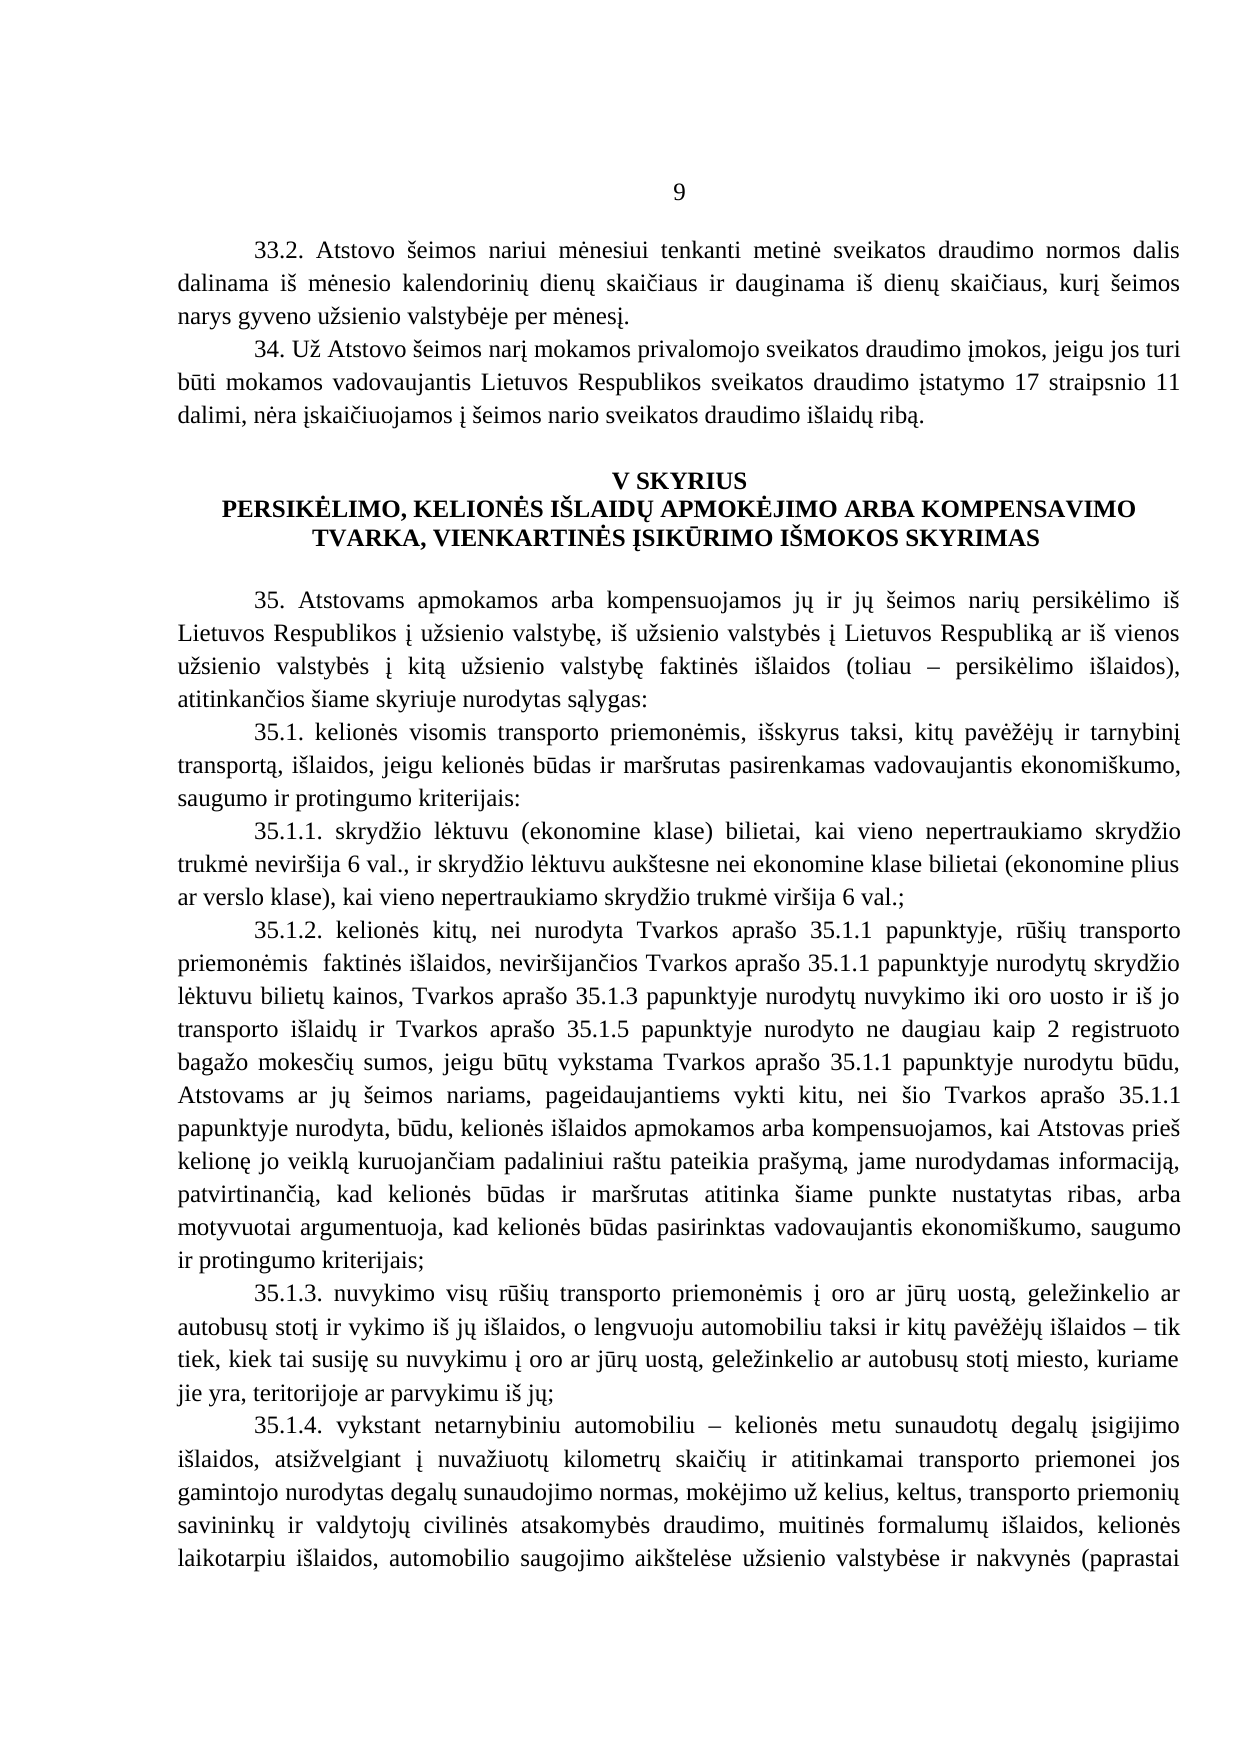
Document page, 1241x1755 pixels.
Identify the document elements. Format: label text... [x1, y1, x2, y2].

text 33.2. Atstovo šeimos nariui mėnesiui tenkanti metinė sveikatos draudimo normos dalis dalinama iš mėnesio kalendorinių dienų skaičiaus ir dauginama iš dienų skaičiaus, kurį šeimos narys gyveno užsienio valstybėje per mėnesį. [177, 235, 1181, 329]
text V SKYRIUS [177, 466, 1181, 494]
text 35.1.4. vykstant netarnybiniu automobiliu – kelionės metu sunaudotų degalų įsigijimo išlaidos, atsižvelgiant į nuvažiuotų kilometrų skaičių ir atitinkamai transporto priemonei jos gamintojo nurodytas degalų sunaudojimo normas, mokėjimo už kelius, keltus, transporto priemonių savininkų ir valdytojų civilinės atsakomybės draudimo, muitinės formalumų išlaidos, kelionės laikotarpiu išlaidos, automobilio saugojimo aikštelėse užsienio valstybėse ir nakvynės (paprastai [177, 1411, 1181, 1571]
text 35.1. kelionės visomis transporto priemonėmis, išskyrus taksi, kitų pavėžėjų ir tarnybinį transportą, išlaidos, jeigu kelionės būdas ir maršrutas pasirenkamas vadovaujantis ekonomiškumo, saugumo ir protingumo kriterijais: [177, 717, 1181, 812]
text 34. Už Atstovo šeimos narį mokamos privalomojo sveikatos draudimo įmokos, jeigu jos turi būti mokamos vadovaujantis Lietuvos Respublikos sveikatos draudimo įstatymo 17 straipsnio 11 dalimi, nėra įskaičiuojamos į šeimos nario sveikatos draudimo išlaidų ribą. [177, 334, 1181, 428]
text 35. Atstovams apmokamos arba kompensuojamos jų ir jų šeimos narių persikėlimo iš Lietuvos Respublikos į užsienio valstybę, iš užsienio valstybės į Lietuvos Respubliką ar iš vienos užsienio valstybės į kitą užsienio valstybę faktinės išlaidos (toliau – persikėlimo išlaidos), atitinkančios šiame skyriuje nurodytas sąlygas: [177, 585, 1181, 713]
text PERSIKĖLIMO, KELIONĖS IŠLAIDŲ APMOKĖJIMO ARBA KOMPENSAVIMO TVARKA, VIENKARTINĖS ĮSIKŪRIMO IŠMOKOS SKYRIMAS [177, 494, 1181, 552]
text 35.1.2. kelionės kitų, nei nurodyta Tvarkos aprašo 35.1.1 papunktyje, rūšių transporto priemonėmis faktinės išlaidos, neviršijančios Tvarkos aprašo 35.1.1 papunktyje nurodytų skrydžio lėktuvu bilietų kainos, Tvarkos aprašo 35.1.3 papunktyje nurodytų nuvykimo iki oro uosto ir iš jo transporto išlaidų ir Tvarkos aprašo 35.1.5 papunktyje nurodyto ne daugiau kaip 2 registruoto bagažo mokesčių sumos, jeigu būtų vykstama Tvarkos aprašo 35.1.1 papunktyje nurodytu būdu, Atstovams ar jų šeimos nariams, pageidaujantiems vykti kitu, nei šio Tvarkos aprašo 35.1.1 papunktyje nurodyta, būdu, kelionės išlaidos apmokamos arba kompensuojamos, kai Atstovas prieš kelionę jo veiklą kuruojančiam padaliniui raštu pateikia prašymą, jame nurodydamas informaciją, patvirtinančią, kad kelionės būdas ir maršrutas atitinka šiame punkte nustatytas ribas, arba motyvuotai argumentuoja, kad kelionės būdas pasirinktas vadovaujantis ekonomiškumo, saugumo ir protingumo kriterijais; [177, 915, 1181, 1274]
text 35.1.1. skrydžio lėktuvu (ekonomine klase) bilietai, kai vieno nepertraukiamo skrydžio trukmė neviršija 6 val., ir skrydžio lėktuvu aukštesne nei ekonomine klase bilietai (ekonomine plius ar verslo klase), kai vieno nepertraukiamo skrydžio trukmė viršija 6 val.; [177, 816, 1181, 911]
text 35.1.3. nuvykimo visų rūšių transporto priemonėmis į oro ar jūrų uostą, geležinkelio ar autobusų stotį ir vykimo iš jų išlaidos, o lengvuoju automobiliu taksi ir kitų pavėžėjų išlaidos – tik tiek, kiek tai susiję su nuvykimu į oro ar jūrų uostą, geležinkelio ar autobusų stotį miesto, kuriame jie yra, teritorijoje ar parvykimu iš jų; [177, 1278, 1181, 1406]
